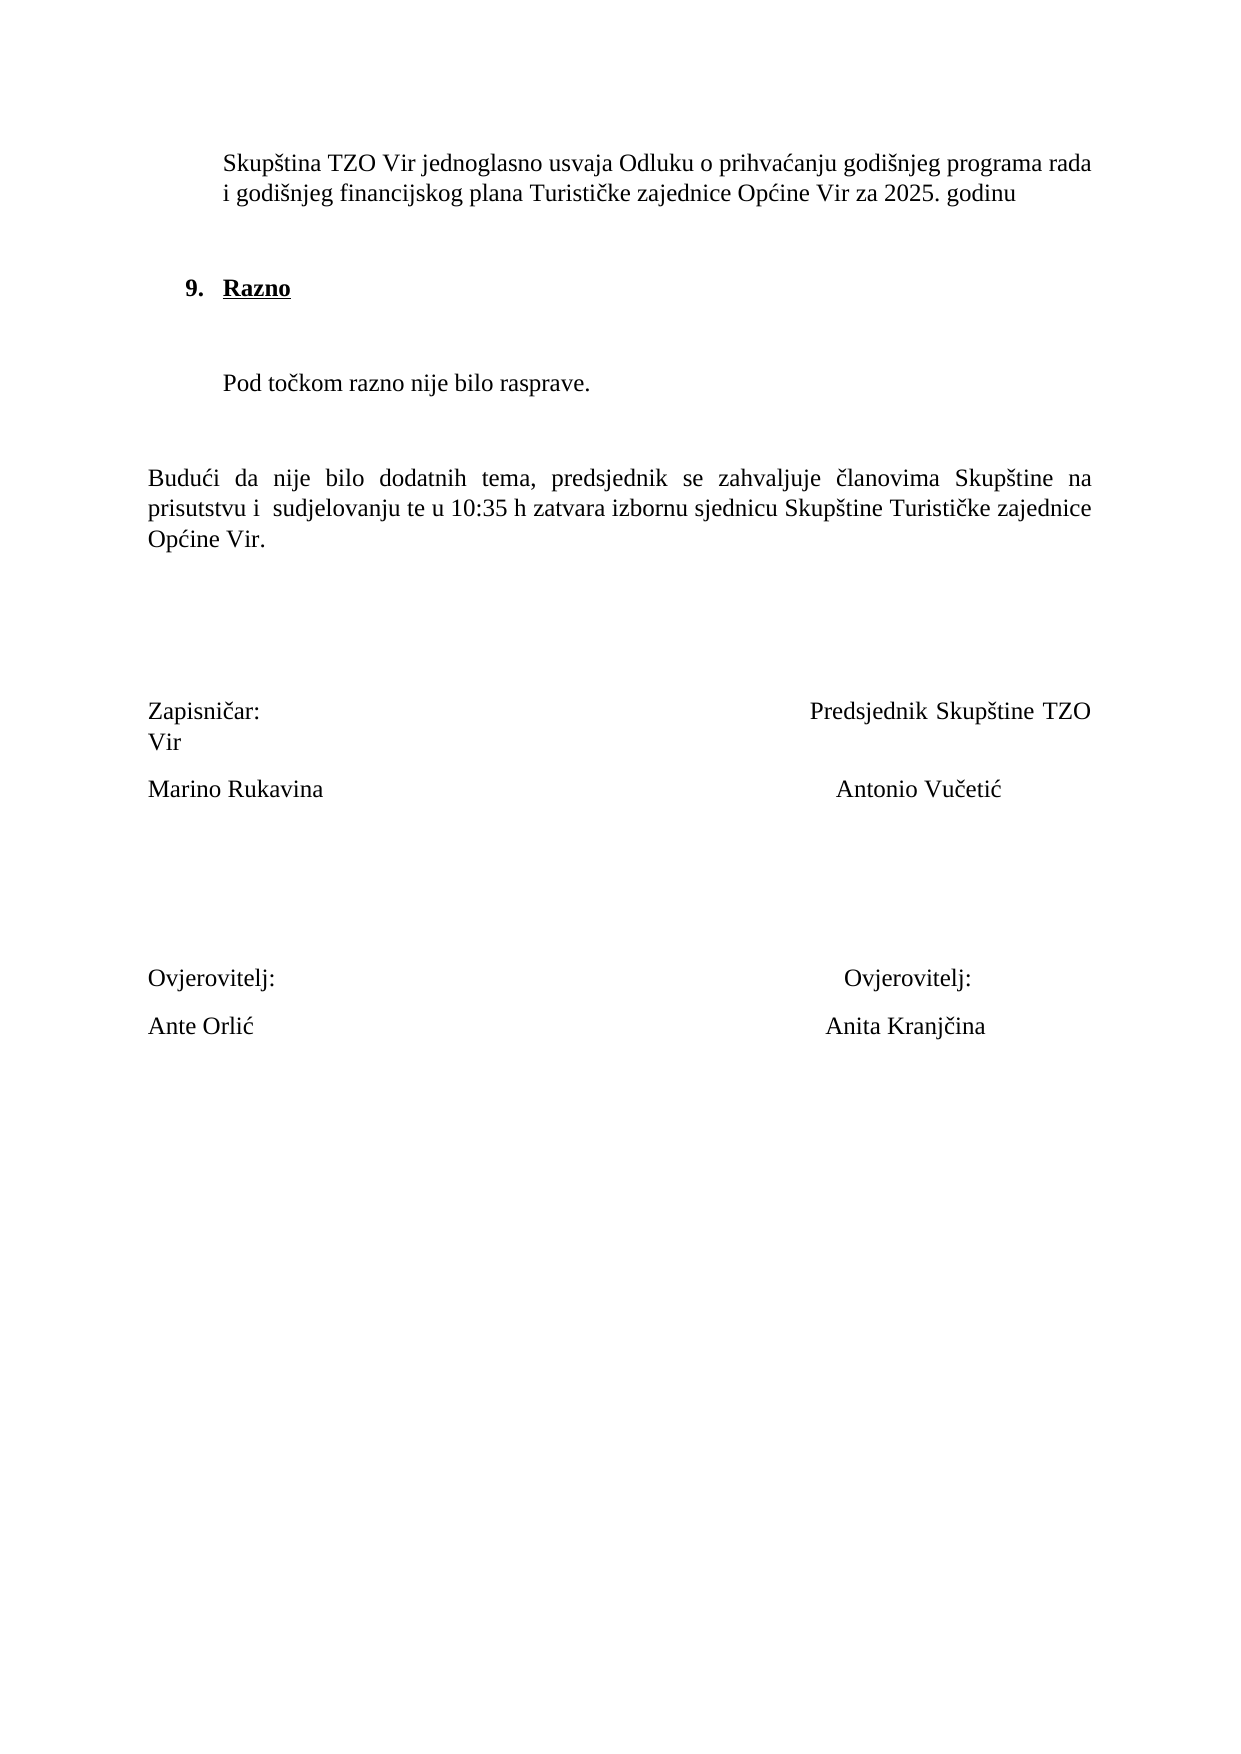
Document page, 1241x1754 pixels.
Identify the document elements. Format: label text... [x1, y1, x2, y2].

text Ovjerovitelj: Ovjerovitelj: [148, 963, 1093, 992]
list Razno [185, 273, 1093, 302]
text Ante Orlić Anita Kranjčina [148, 1011, 1093, 1040]
text Pod točkom razno nije bilo rasprave. [223, 368, 1093, 397]
text Skupština TZO Vir jednoglasno usvaja Odluku o prihvaćanju godišnjeg programa rada i godišnjeg financijskog plana Turističke zajednice Općine Vir za 2025. godinu [223, 148, 1093, 207]
text Budući da nije bilo dodatnih tema, predsjednik se zahvaljuje članovima Skupštine na prisutstvu i sudjelovanju te u 10:35 h zatvara izbornu sjednicu Skupštine Turističke zajednice Općine Vir. [148, 463, 1093, 553]
text Zapisničar: Predsjednik Skupštine TZO Vir [148, 696, 1093, 755]
text Marino Rukavina Antonio Vučetić [148, 774, 1093, 803]
